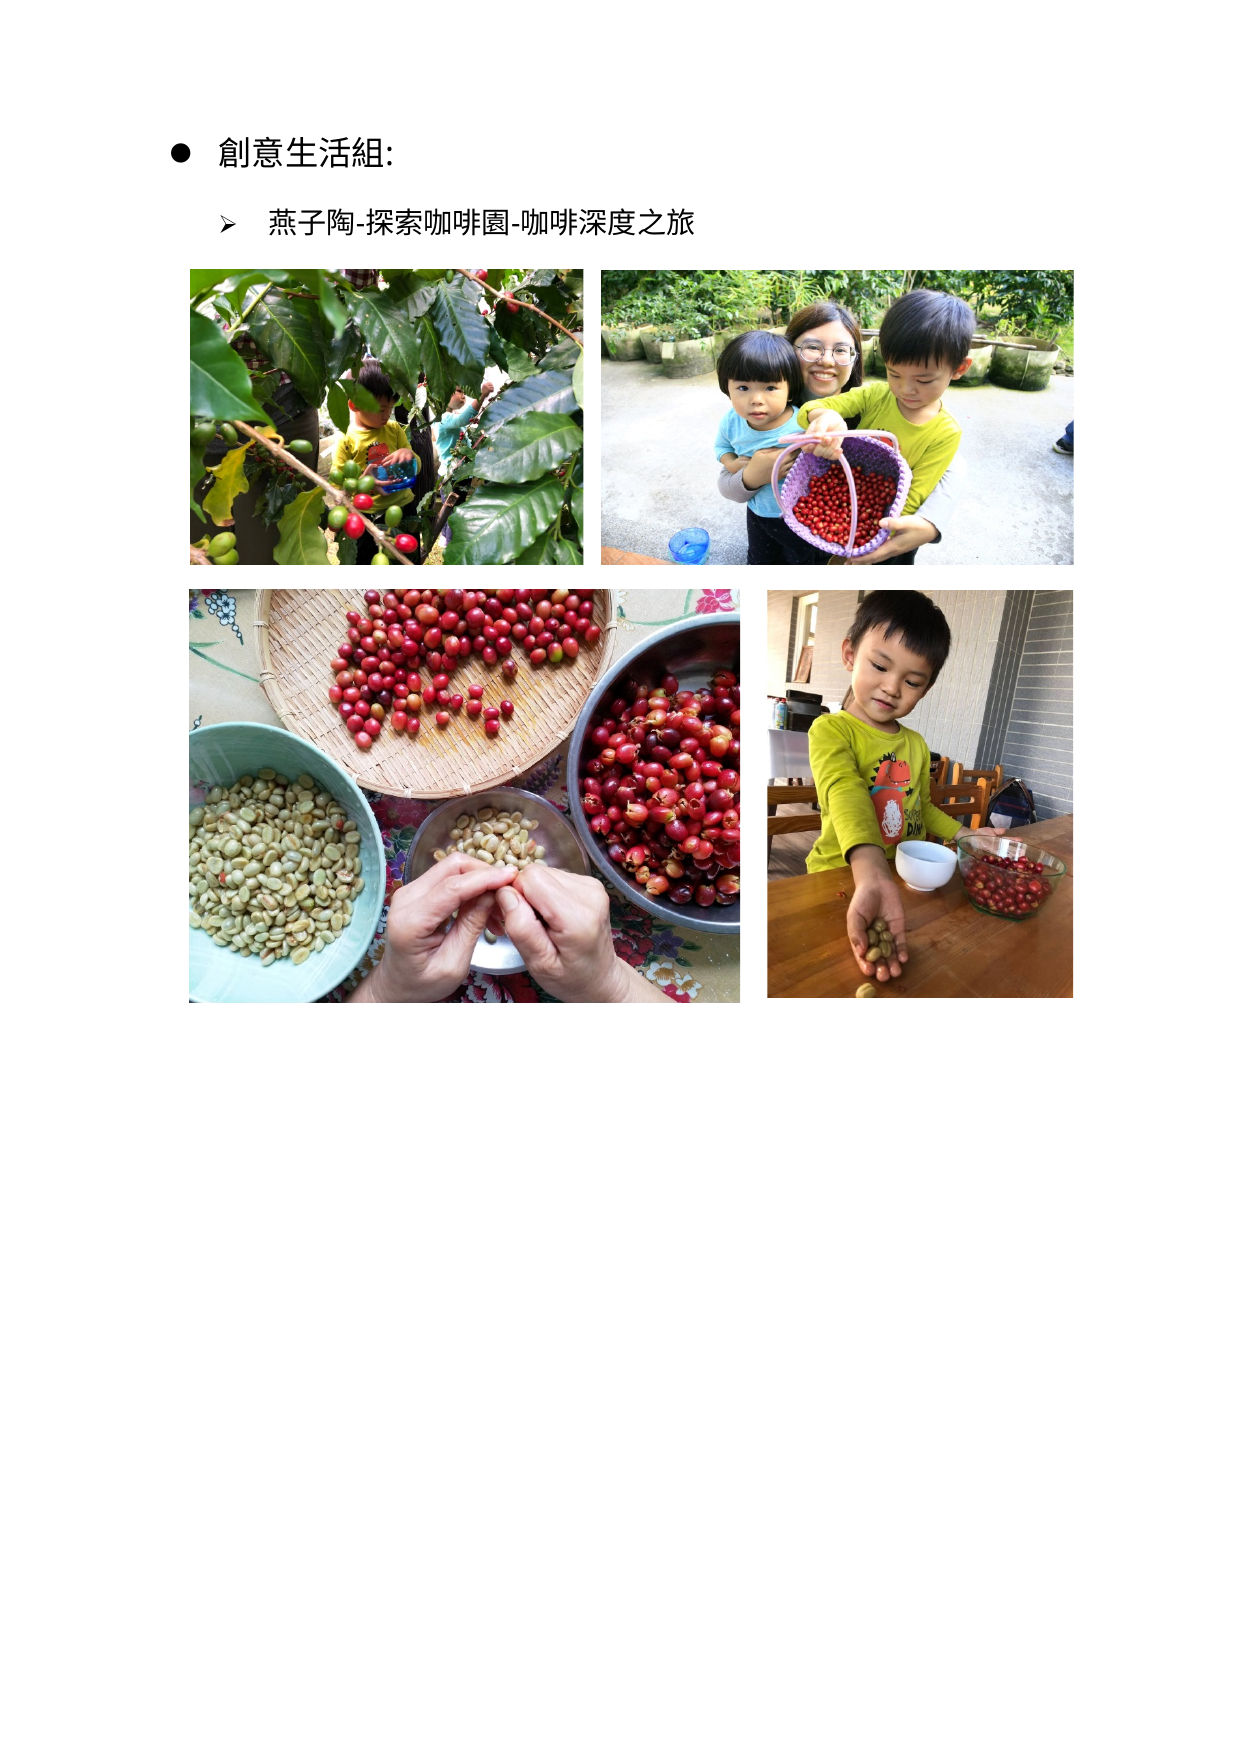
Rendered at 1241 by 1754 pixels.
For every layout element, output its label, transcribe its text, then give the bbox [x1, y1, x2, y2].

picture [601, 270, 1074, 565]
list 燕子陶-探索咖啡園-咖啡深度之旅 [218, 199, 1122, 242]
picture [190, 269, 584, 565]
picture [767, 590, 1074, 998]
list 創意生活組: [168, 127, 1122, 175]
picture [189, 589, 741, 1003]
